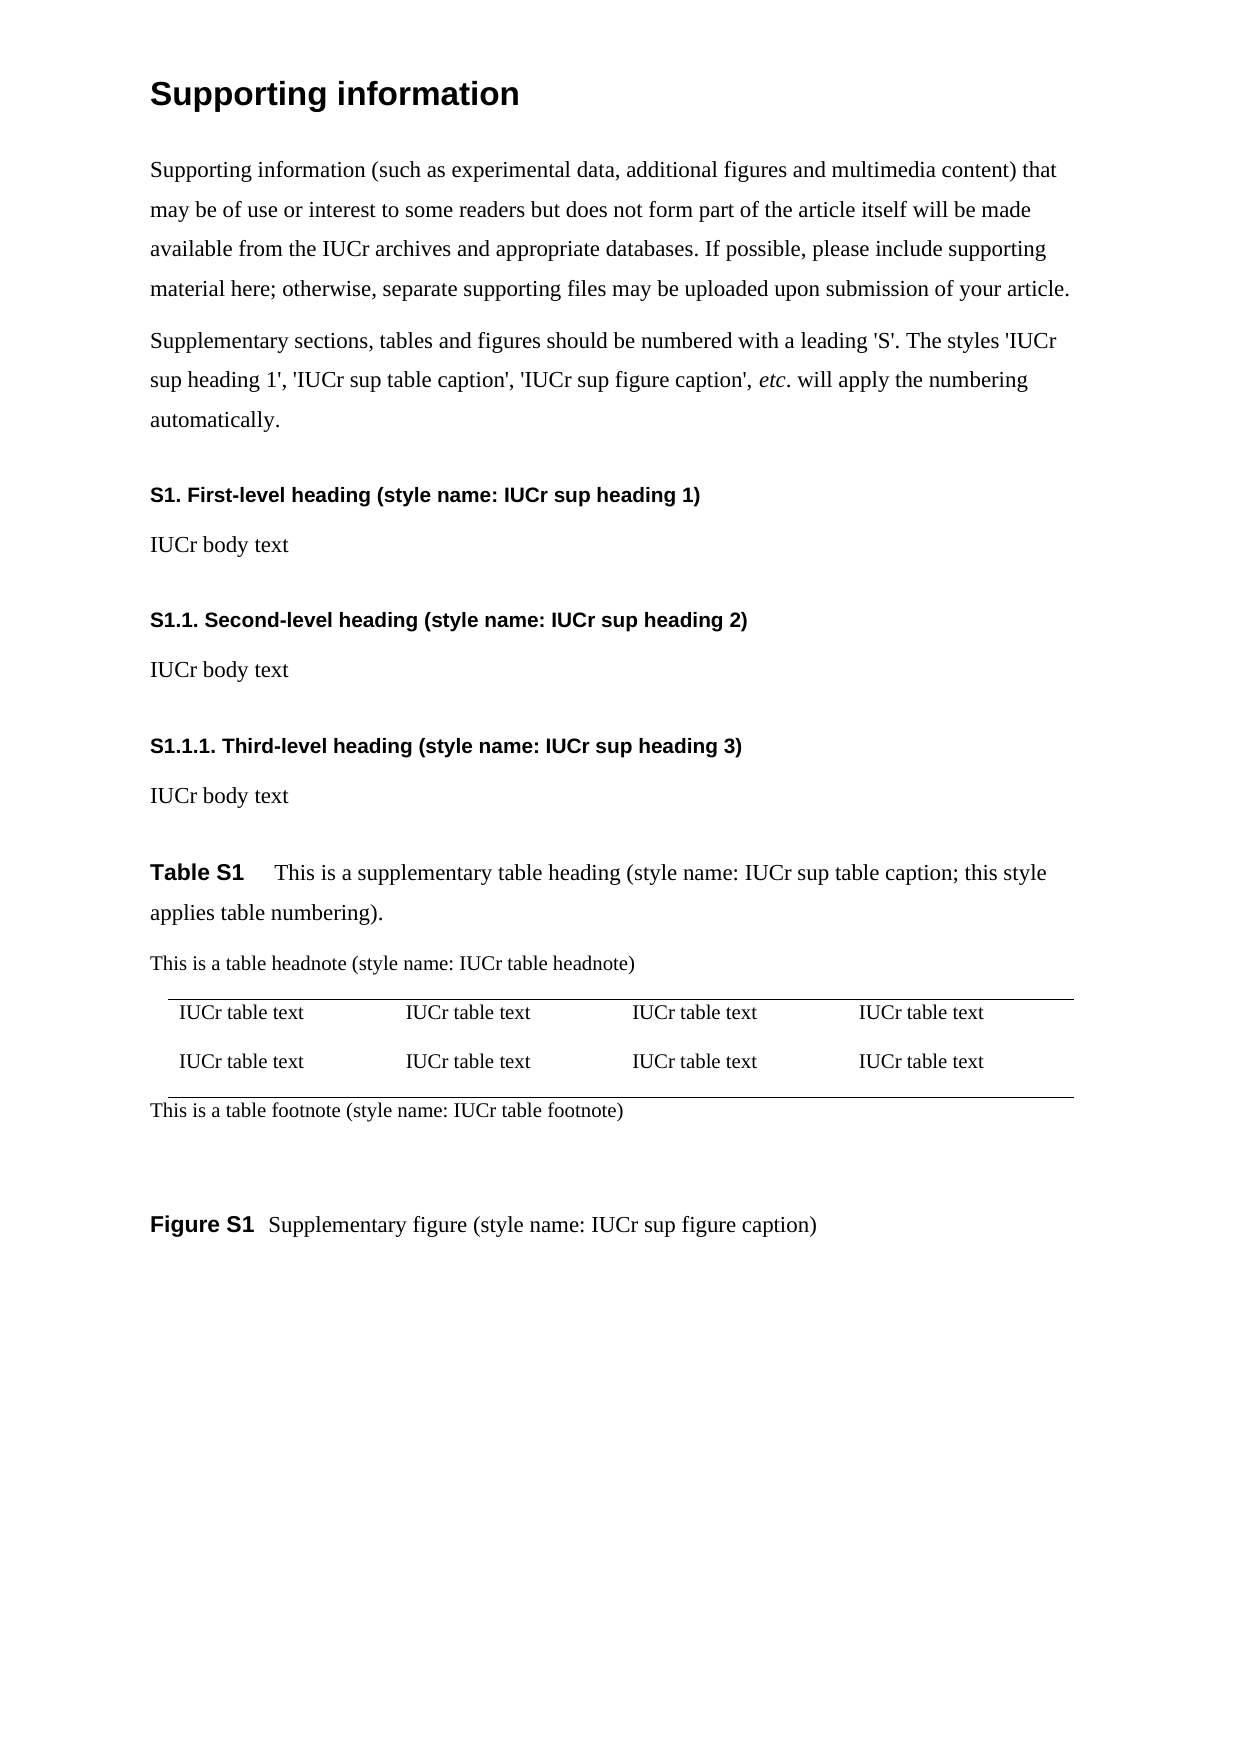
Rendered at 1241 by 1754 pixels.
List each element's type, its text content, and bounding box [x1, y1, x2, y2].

list This is a supplementary table heading (style name: IUCr sup table caption; this style applies table numbering). [150, 859, 1090, 925]
table_header IUCr table text [168, 1000, 394, 1049]
table_cell IUCr table text [621, 1049, 847, 1097]
table_header IUCr table text [848, 1000, 1074, 1049]
subtitle First-level heading (style name: IUCr sup heading 1) [150, 483, 1090, 507]
text Supplementary sections, tables and figures should be numbered with a leading 'S'. The styles 'IUCr sup heading 1', 'IUCr sup table caption', 'IUCr sup figure caption', etc. will apply the numbering automatically. [150, 327, 1090, 432]
text IUCr body text [150, 782, 1090, 808]
text IUCr body text [150, 657, 1090, 683]
table_header IUCr table text [621, 1000, 847, 1049]
text This is a table headnote (style name: IUCr table headnote) [150, 951, 1090, 974]
title Supporting information [150, 74, 1090, 112]
table_cell IUCr table text [168, 1049, 394, 1097]
text Supporting information (such as experimental data, additional figures and multimedia content) that may be of use or interest to some readers but does not form part of the article itself will be made available from the IUCr archives and appropriate databases. If possible, please include supporting material here; otherwise, separate supporting files may be uploaded upon submission of your article. [150, 156, 1090, 301]
table_cell IUCr table text [394, 1049, 621, 1097]
table_header IUCr table text [394, 1000, 621, 1049]
table_cell IUCr table text [848, 1049, 1074, 1097]
list Supplementary figure (style name: IUCr sup figure caption) [150, 1211, 1090, 1238]
subtitle Third-level heading (style name: IUCr sup heading 3) [150, 733, 1090, 757]
subtitle Second-level heading (style name: IUCr sup heading 2) [150, 608, 1090, 632]
text This is a table footnote (style name: IUCr table footnote) [150, 1098, 1090, 1122]
text IUCr body text [150, 531, 1090, 557]
